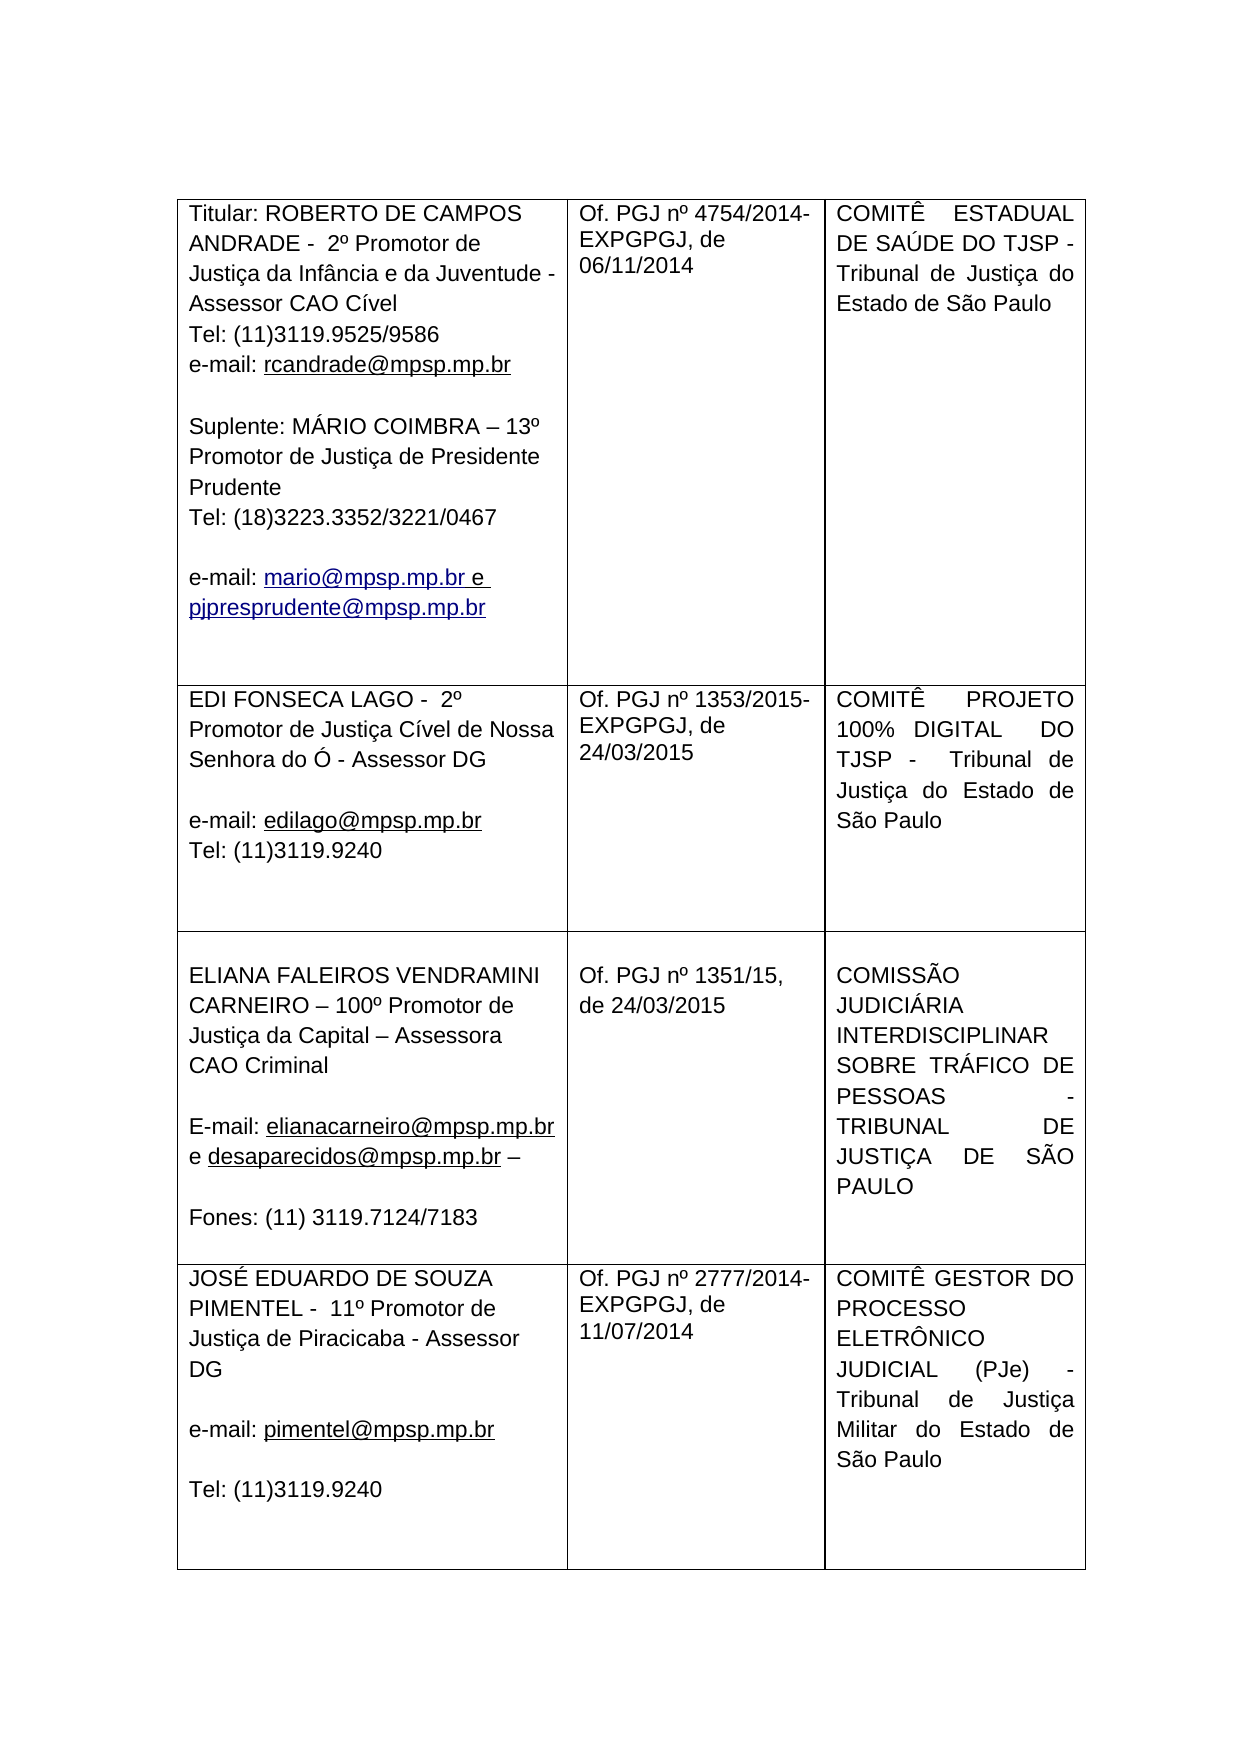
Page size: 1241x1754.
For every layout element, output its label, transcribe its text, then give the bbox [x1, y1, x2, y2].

table_cell EDI FONSECA LAGO - 2º Promotor de Justiça Cível de Nossa Senhora do Ó - Assessor DG e-mail: edilago@mpsp.mp.br Tel: (11)3119.9240 [178, 686, 567, 931]
table_cell Of. PGJ nº 2777/2014-EXPGPGJ, de 11/07/2014 [568, 1265, 824, 1569]
table_cell Of. PGJ nº 1353/2015-EXPGPGJ, de 24/03/2015 [568, 686, 824, 931]
table_header Of. PGJ nº 4754/2014-EXPGPGJ, de 06/11/2014 [568, 200, 824, 685]
table_header COMITÊ ESTADUAL DE SAÚDE DO TJSP - Tribunal de Justiça do Estado de São Paulo [826, 200, 1085, 685]
table_cell Of. PGJ nº 1351/15, de 24/03/2015 [568, 932, 824, 1264]
table_cell COMITÊ GESTOR DO PROCESSO ELETRÔNICO JUDICIAL (PJe) - Tribunal de Justiça Militar do Estado de São Paulo [826, 1265, 1085, 1569]
table_cell COMITÊ PROJETO 100% DIGITAL DO TJSP - Tribunal de Justiça do Estado de São Paulo [826, 686, 1085, 931]
table_cell COMISSÃO JUDICIÁRIA INTERDISCIPLINAR SOBRE TRÁFICO DE PESSOAS - TRIBUNAL DE JUSTIÇA DE SÃO PAULO [826, 932, 1085, 1264]
table_cell JOSÉ EDUARDO DE SOUZA PIMENTEL - 11º Promotor de Justiça de Piracicaba - Assessor DG e-mail: pimentel@mpsp.mp.br Tel: (11)3119.9240 [178, 1265, 567, 1569]
table_cell ELIANA FALEIROS VENDRAMINI CARNEIRO – 100º Promotor de Justiça da Capital – Assessora CAO Criminal E-mail: elianacarneiro@mpsp.mp.br e desaparecidos@mpsp.mp.br – Fones: (11) 3119.7124/7183 [178, 932, 567, 1264]
table_header Titular: ROBERTO DE CAMPOS ANDRADE - 2º Promotor de Justiça da Infância e da Juventude - Assessor CAO Cível Tel: (11)3119.9525/9586 e-mail: rcandrade@mpsp.mp.br Suplente: MÁRIO COIMBRA – 13º Promotor de Justiça de Presidente Prudente Tel: (18)3223.3352/3221/0467 e-mail: mario@mpsp.mp.br e pjpresprudente@mpsp.mp.br [178, 200, 567, 685]
